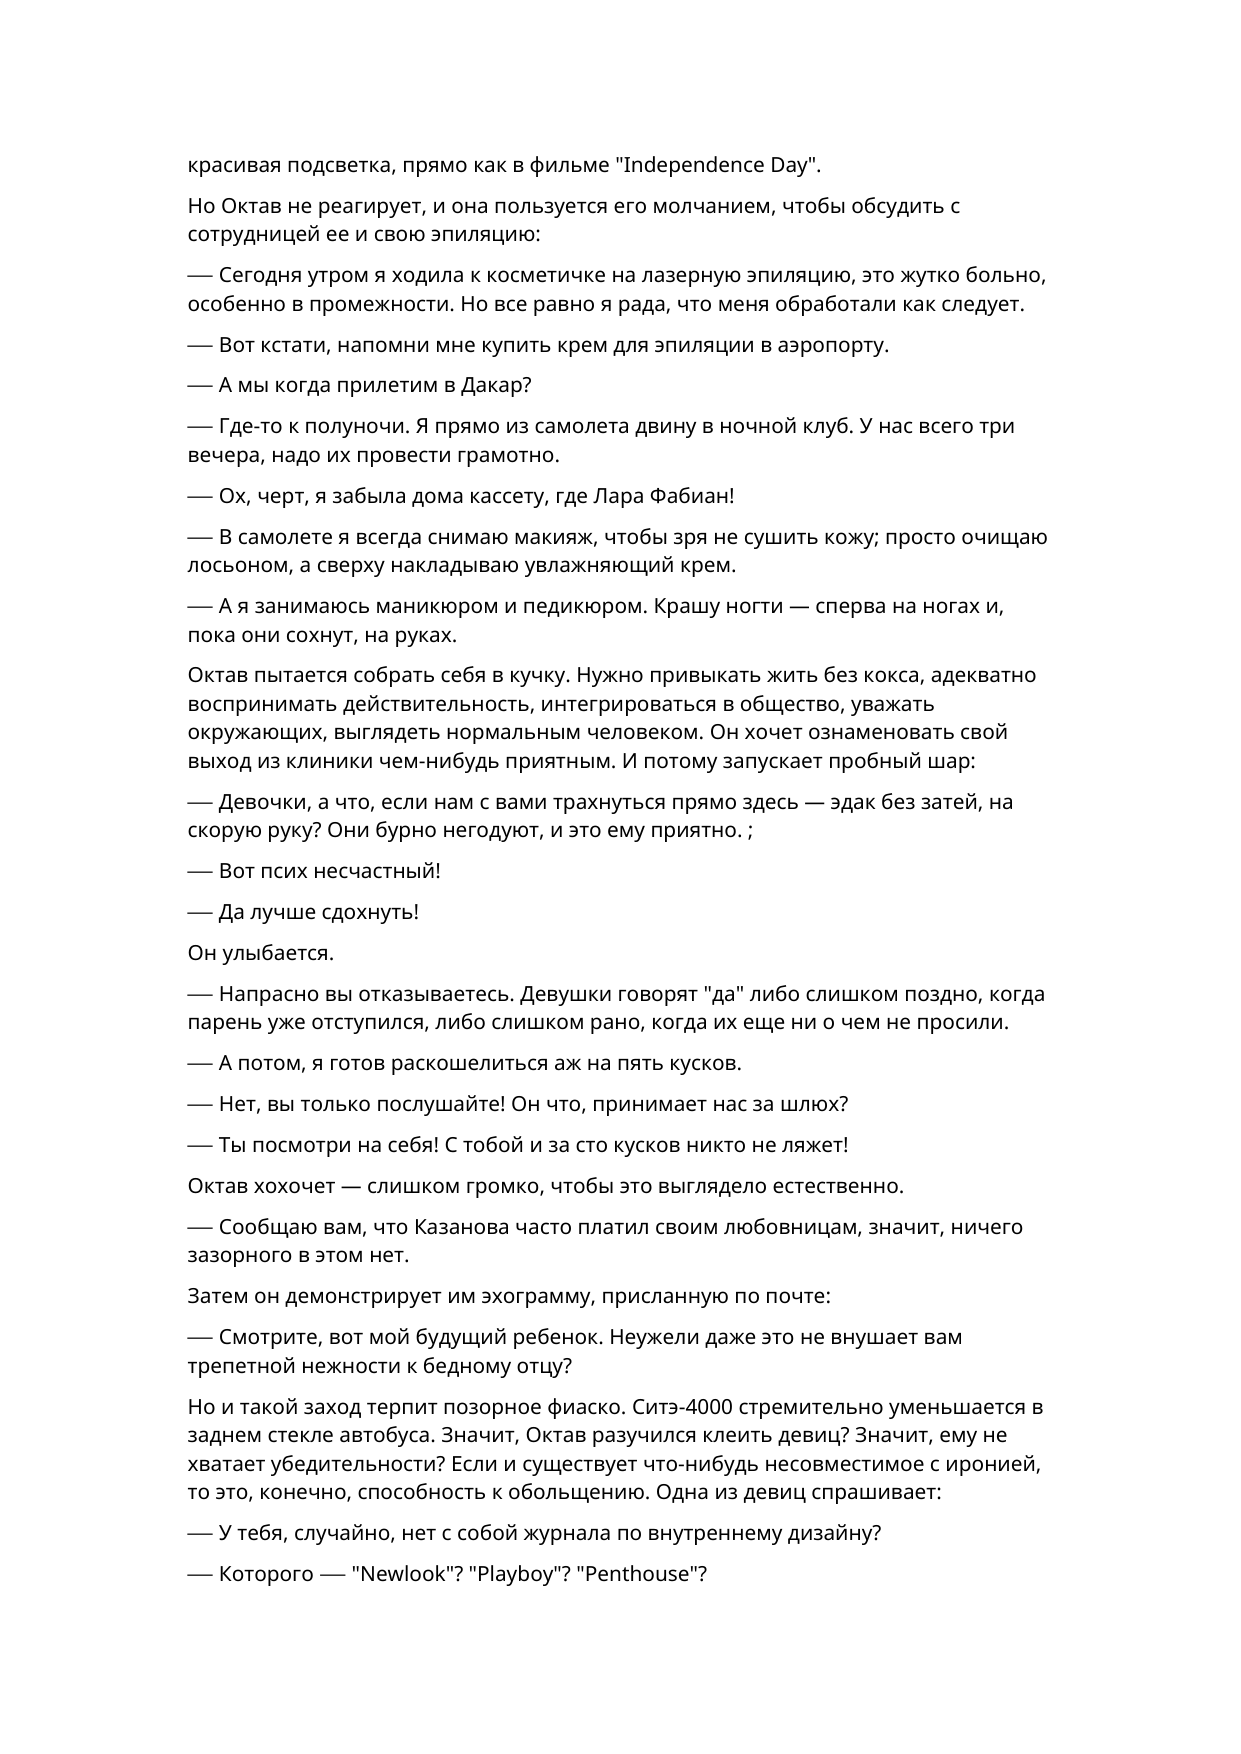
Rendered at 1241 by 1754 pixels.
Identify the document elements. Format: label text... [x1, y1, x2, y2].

text — В самолете я всегда снимаю макияж, чтобы зря не сушить кожу; просто очищаю лосьоном, а сверху накладываю увлажняющий крем. [187, 522, 1053, 579]
text — Вот кстати, напомни мне купить крем для эпиляции в аэропорту. [187, 330, 1053, 358]
text — Девочки, а что, если нам с вами трахнуться прямо здесь — эдак без затей, на скорую руку? Они бурно негодуют, и это ему приятно. ; [187, 787, 1053, 844]
text — Смотрите, вот мой будущий ребенок. Неужели даже это не внушает вам трепетной нежности к бедному отцу? [187, 1322, 1053, 1379]
text — Ты посмотри на себя! С тобой и за сто кусков никто не ляжет! [187, 1130, 1053, 1159]
text — Да лучше сдохнуть! [187, 897, 1053, 926]
text — А потом, я готов раскошелиться аж на пять кусков. [187, 1048, 1053, 1077]
text Но и такой заход терпит позорное фиаско. Ситэ-4000 стремительно уменьшается в заднем стекле автобуса. Значит, Октав разучился клеить девиц? Значит, ему не хватает убедительности? Если и существует что-нибудь несовместимое с иронией, то это, конечно, способность к обольщению. Одна из девиц спрашивает: [187, 1392, 1053, 1506]
text Но Октав не реагирует, и она пользуется его молчанием, чтобы обсудить с сотрудницей ее и свою эпиляцию: [187, 191, 1053, 248]
text — Сегодня утром я ходила к косметичке на лазерную эпиляцию, это жутко больно, особенно в промежности. Но все равно я рада, что меня обработали как следует. [187, 260, 1053, 317]
text — Напрасно вы отказываетесь. Девушки говорят "да" либо слишком поздно, когда парень уже отступился, либо слишком рано, когда их еще ни о чем не просили. [187, 979, 1053, 1036]
text Октав хохочет — слишком громко, чтобы это выглядело естественно. [187, 1171, 1053, 1200]
text красивая подсветка, прямо как в фильме "Independence Day". [187, 150, 1053, 178]
text — А я занимаюсь маникюром и педикюром. Крашу ногти — сперва на ногах и, пока они сохнут, на руках. [187, 591, 1053, 648]
text — А мы когда прилетим в Дакар? [187, 371, 1053, 399]
text — Ох, черт, я забыла дома кассету, где Лара Фабиан! [187, 481, 1053, 509]
text — У тебя, случайно, нет с собой журнала по внутреннему дизайну? [187, 1518, 1053, 1547]
text Он улыбается. [187, 938, 1053, 967]
text — Нет, вы только послушайте! Он что, принимает нас за шлюх? [187, 1089, 1053, 1118]
text — Вот псих несчастный! [187, 856, 1053, 885]
text Затем он демонстрирует им эхограмму, присланную по почте: [187, 1282, 1053, 1310]
text — Сообщаю вам, что Казанова часто платил своим любовницам, значит, ничего зазорного в этом нет. [187, 1212, 1053, 1269]
text Октав пытается собрать себя в кучку. Нужно привыкать жить без кокса, адекватно воспринимать действительность, интегрироваться в общество, уважать окружающих, выглядеть нормальным человеком. Он хочет ознаменовать свой выход из клиники чем-нибудь приятным. И потому запускает пробный шар: [187, 661, 1053, 774]
text — Где-то к полуночи. Я прямо из самолета двину в ночной клуб. У нас всего три вечера, надо их провести грамотно. [187, 412, 1053, 468]
text — Которого — "Newlook"? "Playboy"? "Penthouse"? [187, 1559, 1053, 1587]
